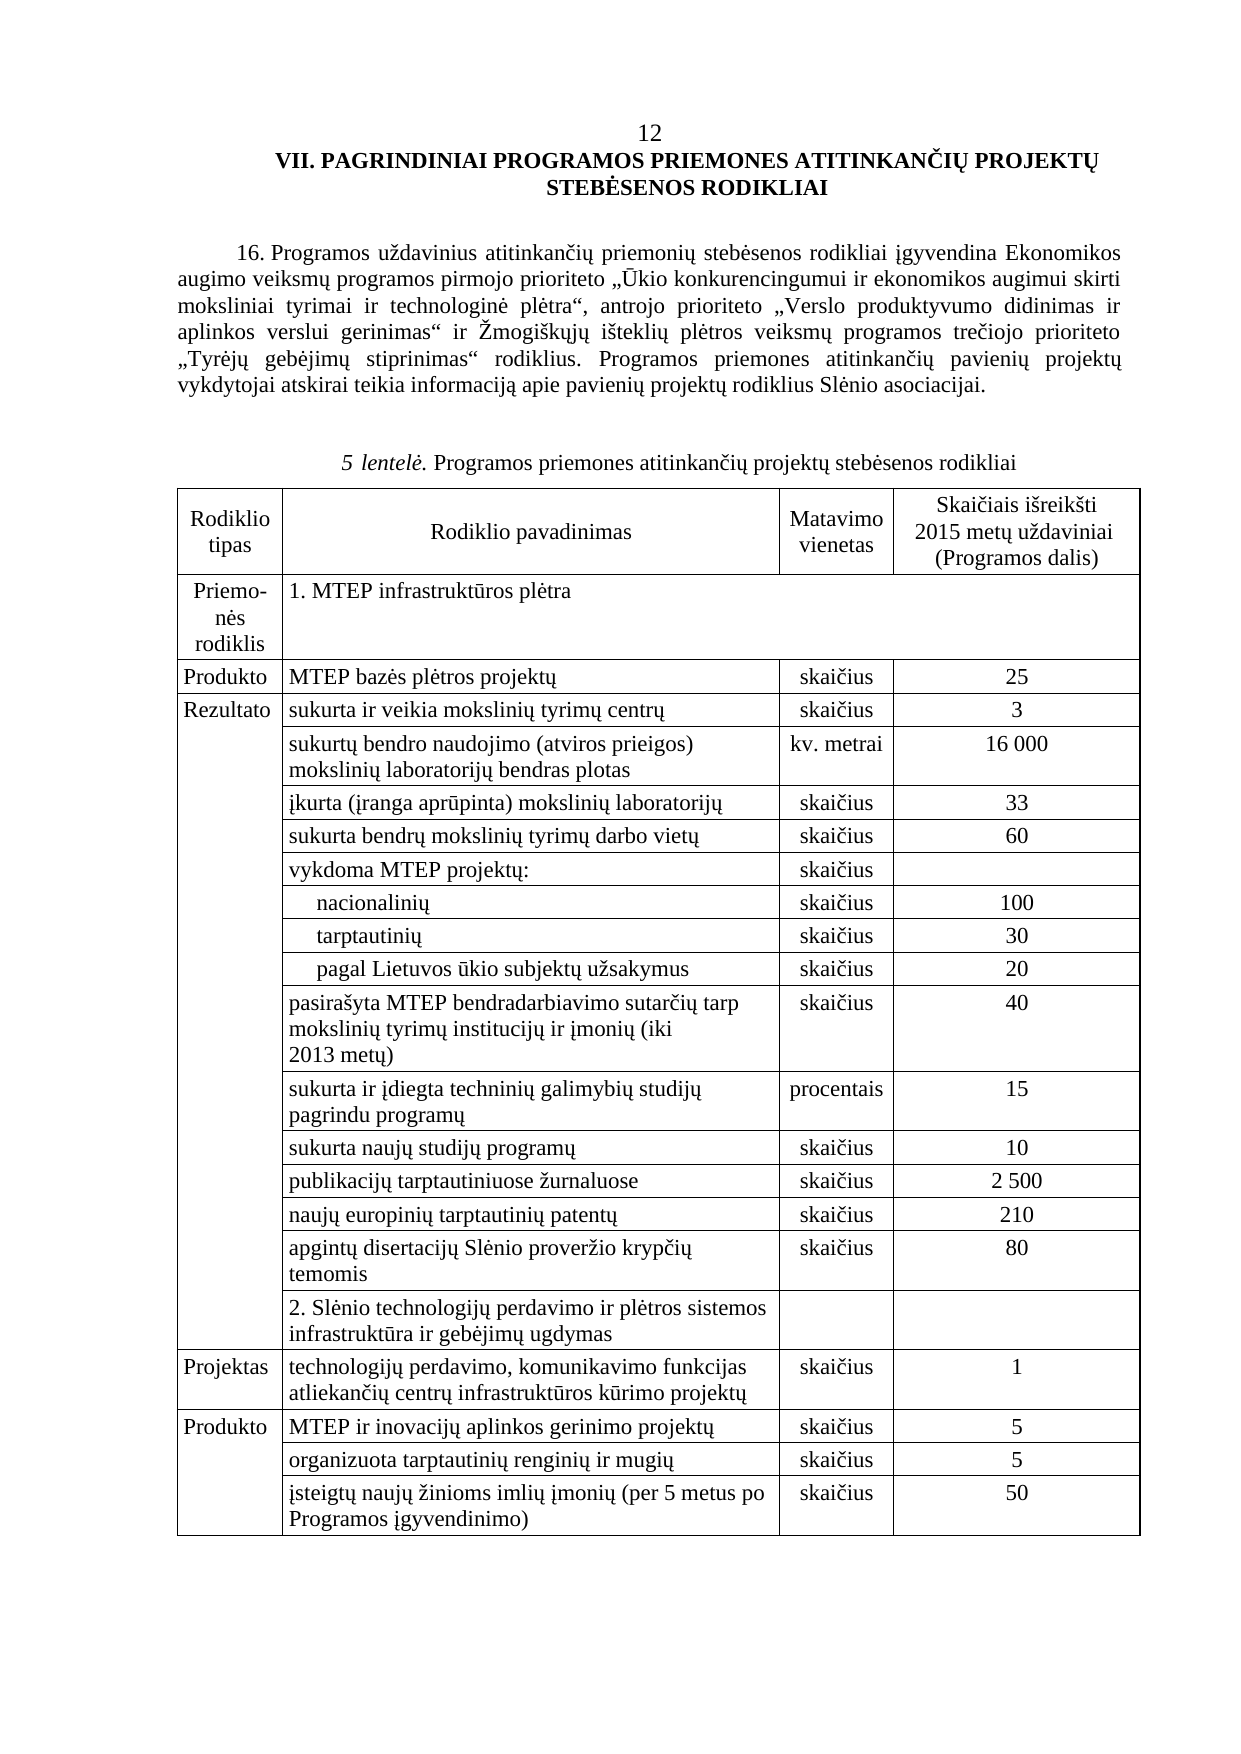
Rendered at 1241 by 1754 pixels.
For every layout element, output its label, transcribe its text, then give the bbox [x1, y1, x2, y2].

table_cell pagal Lietuvos ūkio subjektų užsakymus [283, 953, 779, 985]
table_cell 60 [894, 820, 1139, 852]
table_cell Produkto [178, 660, 282, 693]
table_cell Produkto [178, 1410, 282, 1535]
text 16. Programos uždavinius atitinkančių priemonių stebėsenos rodikliai įgyvendina Ekonomikos augimo veiksmų programos pirmojo prioriteto „Ūkio konkurencingumui ir ekonomikos augimui skirti moksliniai tyrimai ir technologinė plėtra“, antrojo prioriteto „Verslo produktyvumo didinimas ir aplinkos verslui gerinimas“ ir Žmogiškųjų išteklių plėtros veiksmų programos trečiojo prioriteto „Tyrėjų gebėjimų stiprinimas“ rodiklius. Programos priemones atitinkančių pavienių projektų vykdytojai atskirai teikia informaciją apie pavienių projektų rodiklius Slėnio asociacijai. [177, 239, 1122, 397]
table_cell 50 [894, 1476, 1139, 1535]
table_cell sukurta ir įdiegta techninių galimybių studijų pagrindu programų [283, 1072, 779, 1130]
table_cell 100 [894, 886, 1139, 918]
table_cell skaičius [780, 1231, 893, 1289]
table_cell skaičius [780, 886, 893, 918]
table_cell 20 [894, 953, 1139, 985]
table_cell nacionalinių [283, 886, 779, 918]
table_cell skaičius [780, 1165, 893, 1197]
table_cell tarptautinių [283, 919, 779, 952]
text 5 lentelė. Programos priemones atitinkančių projektų stebėsenos rodikliai [177, 449, 1122, 475]
table_header Rodiklio pavadinimas [283, 489, 779, 573]
table_cell publikacijų tarptautiniuose žurnaluose [283, 1165, 779, 1197]
table_cell technologijų perdavimo, komunikavimo funkcijas atliekančių centrų infrastruktūros kūrimo projektų [283, 1350, 779, 1409]
table_cell 5 [894, 1443, 1139, 1475]
table_cell 2 500 [894, 1165, 1139, 1197]
table_cell skaičius [780, 953, 893, 985]
table_cell skaičius [780, 1131, 893, 1163]
table_cell [780, 1291, 893, 1349]
table_cell 1. MTEP infrastruktūros plėtra [283, 575, 1139, 659]
table_cell procentais [780, 1072, 893, 1130]
table_cell skaičius [780, 1198, 893, 1230]
table_cell [894, 853, 1139, 885]
table_cell 10 [894, 1131, 1139, 1163]
table_cell 33 [894, 786, 1139, 819]
table_cell Rezultato [178, 694, 282, 1349]
table_cell skaičius [780, 986, 893, 1071]
table_cell sukurta bendrų mokslinių tyrimų darbo vietų [283, 820, 779, 852]
table_cell sukurta naujų studijų programų [283, 1131, 779, 1163]
table_cell skaičius [780, 1410, 893, 1442]
table_cell skaičius [780, 919, 893, 952]
table_cell sukurtų bendro naudojimo (atviros prieigos) mokslinių laboratorijų bendras plotas [283, 727, 779, 785]
table_cell pasirašyta MTEP bendradarbiavimo sutarčių tarp mokslinių tyrimų institucijų ir įmonių (iki 2013 metų) [283, 986, 779, 1071]
table_cell įkurta (įranga aprūpinta) mokslinių laboratorijų [283, 786, 779, 819]
text VII. Pagrindiniai programos priemones atitinkančių projektų stebėsenos rodikliai [252, 148, 1122, 200]
table_cell 15 [894, 1072, 1139, 1130]
table_cell 2. Slėnio technologijų perdavimo ir plėtros sistemos infrastruktūra ir gebėjimų ugdymas [283, 1291, 779, 1349]
table_cell apgintų disertacijų Slėnio proveržio krypčių temomis [283, 1231, 779, 1289]
table_cell 1 [894, 1350, 1139, 1409]
table_cell 80 [894, 1231, 1139, 1289]
table_cell skaičius [780, 1443, 893, 1475]
table_cell 25 [894, 660, 1139, 693]
table_cell 210 [894, 1198, 1139, 1230]
table_cell skaičius [780, 1350, 893, 1409]
table_cell MTEP bazės plėtros projektų [283, 660, 779, 693]
table_cell 16 000 [894, 727, 1139, 785]
table_cell [894, 1291, 1139, 1349]
table_cell 30 [894, 919, 1139, 952]
table_cell vykdoma MTEP projektų: [283, 853, 779, 885]
table_cell Priemo-nės rodiklis [178, 575, 282, 659]
table_cell sukurta ir veikia mokslinių tyrimų centrų [283, 694, 779, 726]
table_cell skaičius [780, 660, 893, 693]
table_header Rodiklio tipas [178, 489, 282, 573]
table_cell 5 [894, 1410, 1139, 1442]
table_cell naujų europinių tarptautinių patentų [283, 1198, 779, 1230]
table_cell skaičius [780, 786, 893, 819]
table_cell skaičius [780, 694, 893, 726]
table_cell įsteigtų naujų žinioms imlių įmonių (per 5 metus po Programos įgyvendinimo) [283, 1476, 779, 1535]
table_cell 3 [894, 694, 1139, 726]
table_cell organizuota tarptautinių renginių ir mugių [283, 1443, 779, 1475]
table_header Skaičiais išreikšti 2015 metų uždaviniai (Programos dalis) [894, 489, 1139, 573]
table_cell 40 [894, 986, 1139, 1071]
table_cell kv. metrai [780, 727, 893, 785]
table_cell skaičius [780, 1476, 893, 1535]
table_cell Projektas [178, 1350, 282, 1409]
table_header Matavimo vienetas [780, 489, 893, 573]
table_cell skaičius [780, 820, 893, 852]
table_cell MTEP ir inovacijų aplinkos gerinimo projektų [283, 1410, 779, 1442]
table_cell skaičius [780, 853, 893, 885]
